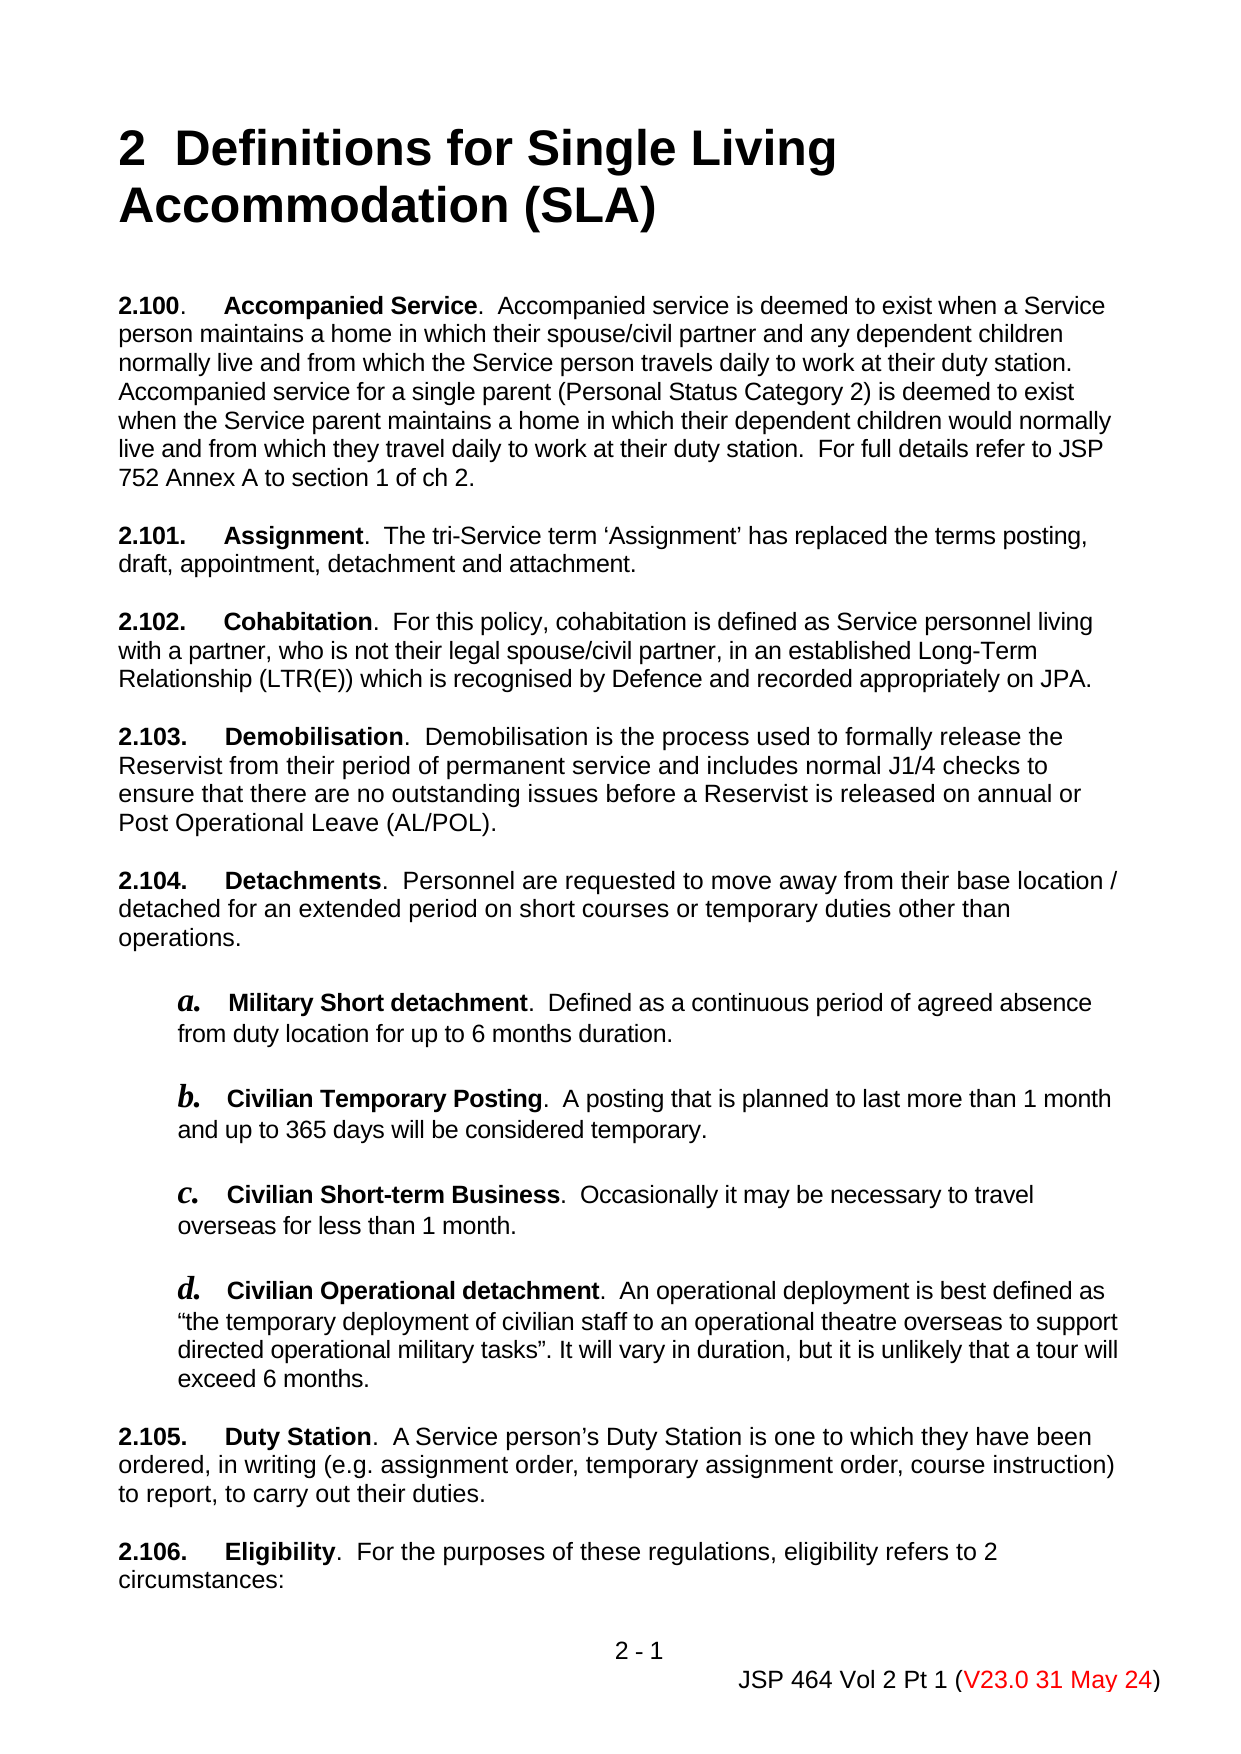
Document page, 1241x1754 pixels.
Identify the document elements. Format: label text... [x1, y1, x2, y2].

list Civilian Temporary Posting. A posting that is planned to last more than 1 month and up to 365 days will be considered temporary. [177, 1076, 1122, 1143]
subtitle from duty location for up to 6 months duration. [177, 1019, 1122, 1048]
text 2.103. Demobilisation. Demobilisation is the process used to formally release the [118, 722, 1122, 751]
list Civilian Operational detachment. An operational deployment is best defined as “the temporary deployment of civilian staff to an operational theatre overseas to support directed operational military tasks”. It will vary in duration, but it is unlikely that a tour will exceed 6 months. [177, 1268, 1122, 1393]
text ensure that there are no outstanding issues before a Reservist is released on annual or [118, 779, 1122, 808]
text 2.106. Eligibility. For the purposes of these regulations, eligibility refers to 2 circumstances: [118, 1536, 1122, 1594]
text Post Operational Leave (AL/POL). [118, 808, 1122, 837]
list Civilian Short-term Business. Occasionally it may be necessary to travel overseas for less than 1 month. [177, 1172, 1122, 1239]
subtitle 2.100. Accompanied Service. Accompanied service is deemed to exist when a Service person maintains a home in which their spouse/civil partner and any dependent children normally live and from which the Service person travels daily to work at their duty station. Accompanied service for a single parent (Personal Status Category 2) is deemed to exist when the Service parent maintains a home in which their dependent children would normally live and from which they travel daily to work at their duty station. For full details refer to JSP 752 Annex A to section 1 of ch 2. [118, 291, 1122, 492]
text 2.105. Duty Station. A Service person’s Duty Station is one to which they have been ordered, in writing (e.g. assignment order, temporary assignment order, course instruction) to report, to carry out their duties. [118, 1421, 1122, 1508]
subtitle 2.101. Assignment. The tri-Service term ‘Assignment’ has replaced the terms posting, draft, appointment, detachment and attachment. [118, 521, 1122, 578]
text 2 Definitions for Single Living Accommodation (SLA) [118, 118, 1122, 233]
text 2.104. Detachments. Personnel are requested to move away from their base location / detached for an extended period on short courses or temporary duties other than operations. [118, 866, 1122, 952]
subtitle 2.102. Cohabitation. For this policy, cohabitation is defined as Service personnel living with a partner, who is not their legal spouse/civil partner, in an established Long-Term Relationship (LTR(E)) which is recognised by Defence and recorded appropriately on JPA. [118, 607, 1122, 693]
list Military Short detachment. Defined as a continuous period of agreed absence [177, 981, 1122, 1019]
text Reservist from their period of permanent service and includes normal J1/4 checks to [118, 751, 1122, 779]
